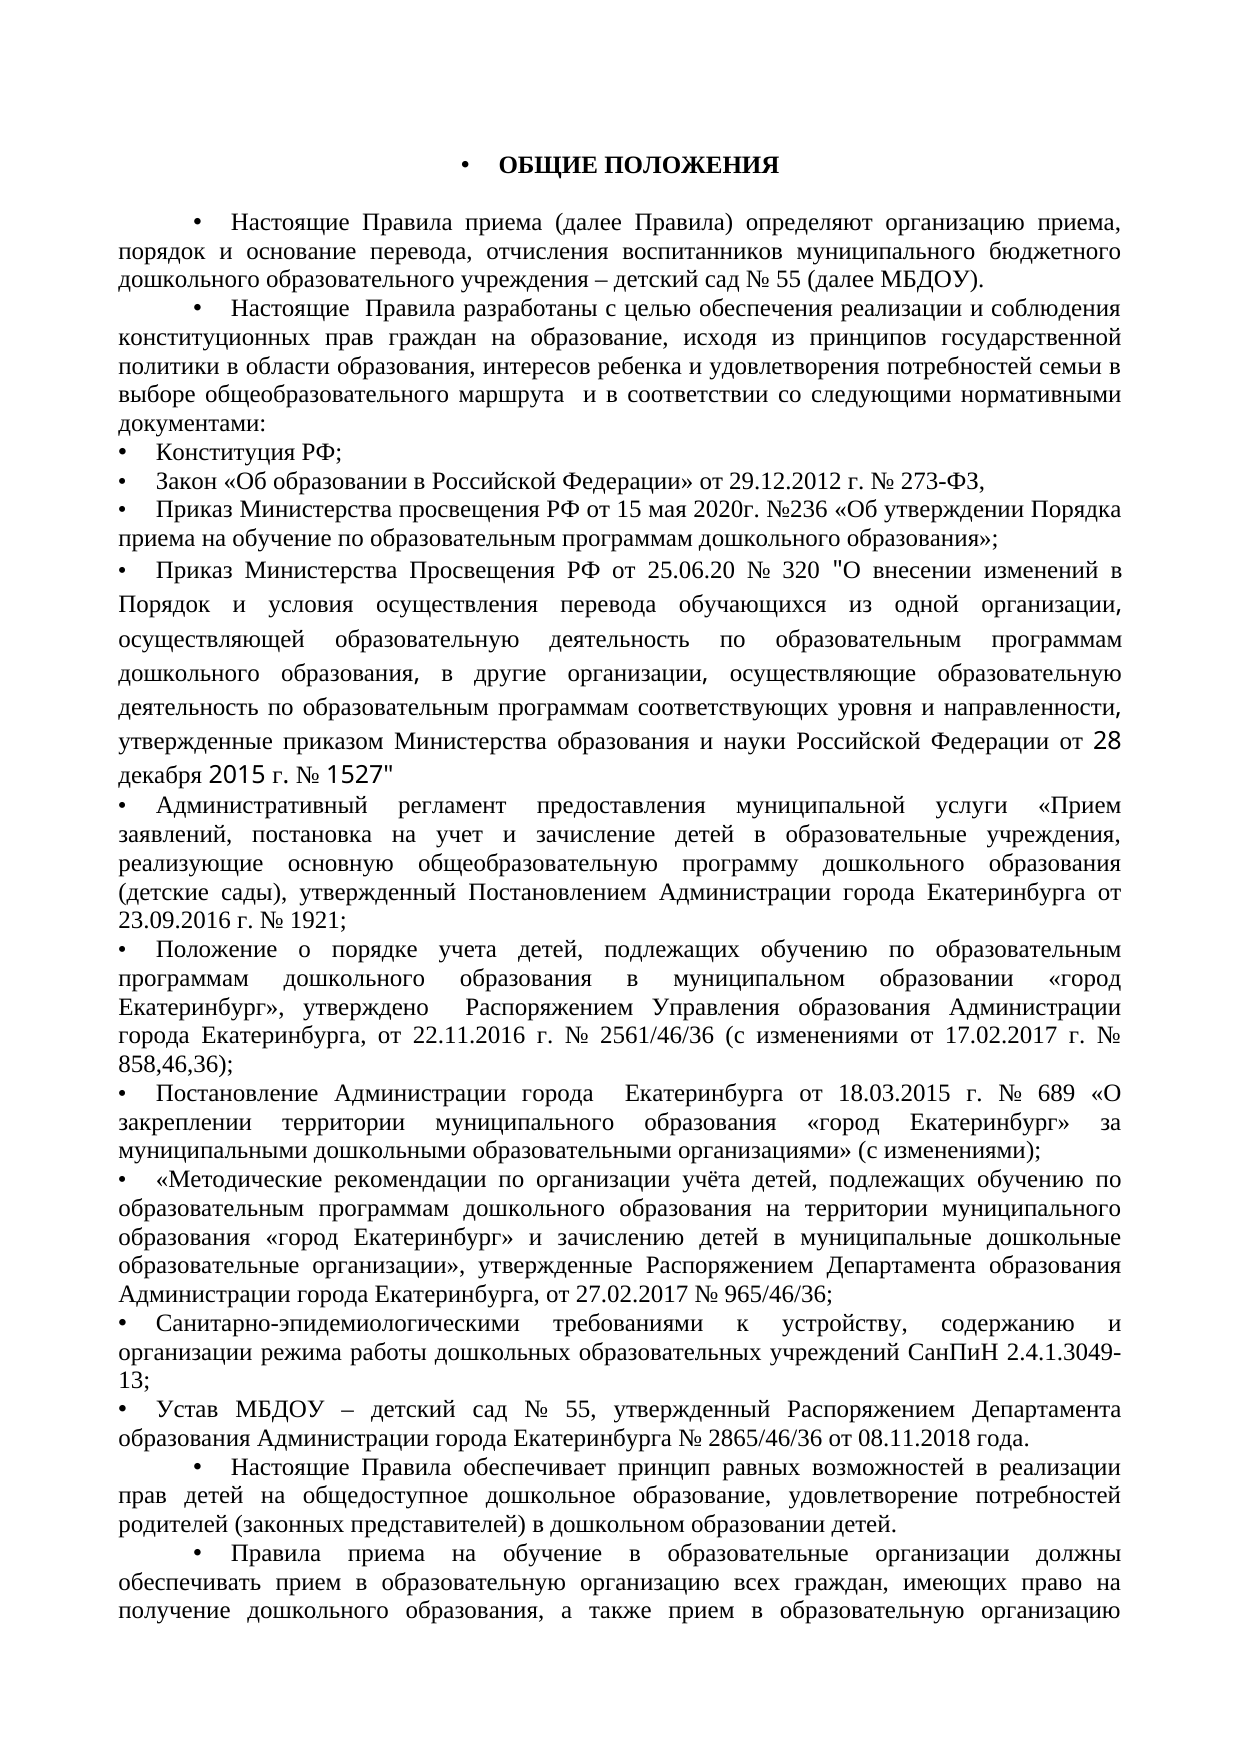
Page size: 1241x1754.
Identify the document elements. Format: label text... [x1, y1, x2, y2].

list Настоящие Правила разработаны с целью обеспечения реализации и соблюдения конституционных прав граждан на образование, исходя из принципов государственной политики в области образования, интересов ребенка и удовлетворения потребностей семьи в выборе общеобразовательного маршрута и в соответствии со следующими нормативными документами: [81, 293, 1122, 437]
list Закон «Об образовании в Российской Федерации» от 29.12.2012 г. № 273-ФЗ, [81, 466, 1122, 494]
list Конституция РФ; [81, 437, 1122, 466]
list Постановление Администрации города Екатеринбурга от 18.03.2015 г. № 689 «О закреплении территории муниципального образования «город Екатеринбург» за муниципальными дошкольными образовательными организациями» (с изменениями); [81, 1078, 1122, 1164]
list Приказ Министерства Просвещения РФ от 25.06.20 № 320 "О внесении изменений в Порядок и условия осуществления перевода обучающихся из одной организации, осуществляющей образовательную деятельность по образовательным программам дошкольного образования, в другие организации, осуществляющие образовательную деятельность по образовательным программам соответствующих уровня и направленности, утвержденные приказом Министерства образования и науки Российской Федерации от 28 декабря 2015 г. № 1527" [81, 552, 1122, 791]
list «Методические рекомендации по организации учёта детей, подлежащих обучению по образовательным программам дошкольного образования на территории муниципального образования «город Екатеринбург» и зачислению детей в муниципальные дошкольные образовательные организации», утвержденные Распоряжением Департамента образования Администрации города Екатеринбурга, от 27.02.2017 № 965/46/36; [81, 1164, 1122, 1308]
list Настоящие Правила обеспечивает принцип равных возможностей в реализации прав детей на общедоступное дошкольное образование, удовлетворение потребностей родителей (законных представителей) в дошкольном образовании детей. [81, 1452, 1122, 1538]
list Правила приема на обучение в образовательные организации должны обеспечивать прием в образовательную организацию всех граждан, имеющих право на получение дошкольного образования, а также прием в образовательную организацию [81, 1538, 1122, 1624]
list Административный регламент предоставления муниципальной услуги «Прием заявлений, постановка на учет и зачисление детей в образовательные учреждения, реализующие основную общеобразовательную программу дошкольного образования (детские сады), утвержденный Постановлением Администрации города Екатеринбурга от 23.09.2016 г. № 1921; [81, 791, 1122, 934]
list Приказ Министерства просвещения РФ от 15 мая 2020г. №236 «Об утверждении Порядка приема на обучение по образовательным программам дошкольного образования»; [81, 494, 1122, 552]
list Положение о порядке учета детей, подлежащих обучению по образовательным программам дошкольного образования в муниципальном образовании «город Екатеринбург», утверждено Распоряжением Управления образования Администрации города Екатеринбурга, от 22.11.2016 г. № 2561/46/36 (с изменениями от 17.02.2017 г. № 858,46,36); [81, 934, 1122, 1078]
list Санитарно-эпидемиологическими требованиями к устройству, содержанию и организации режима работы дошкольных образовательных учреждений СанПиН 2.4.1.3049-13; [81, 1308, 1122, 1394]
list Настоящие Правила приема (далее Правила) определяют организацию приема, порядок и основание перевода, отчисления воспитанников муниципального бюджетного дошкольного образовательного учреждения – детский сад № 55 (далее МБДОУ). [81, 207, 1122, 293]
list ОБЩИЕ ПОЛОЖЕНИЯ [118, 150, 1122, 179]
list Устав МБДОУ – детский сад № 55, утвержденный Распоряжением Департамента образования Администрации города Екатеринбурга № 2865/46/36 от 08.11.2018 года. [81, 1394, 1122, 1452]
